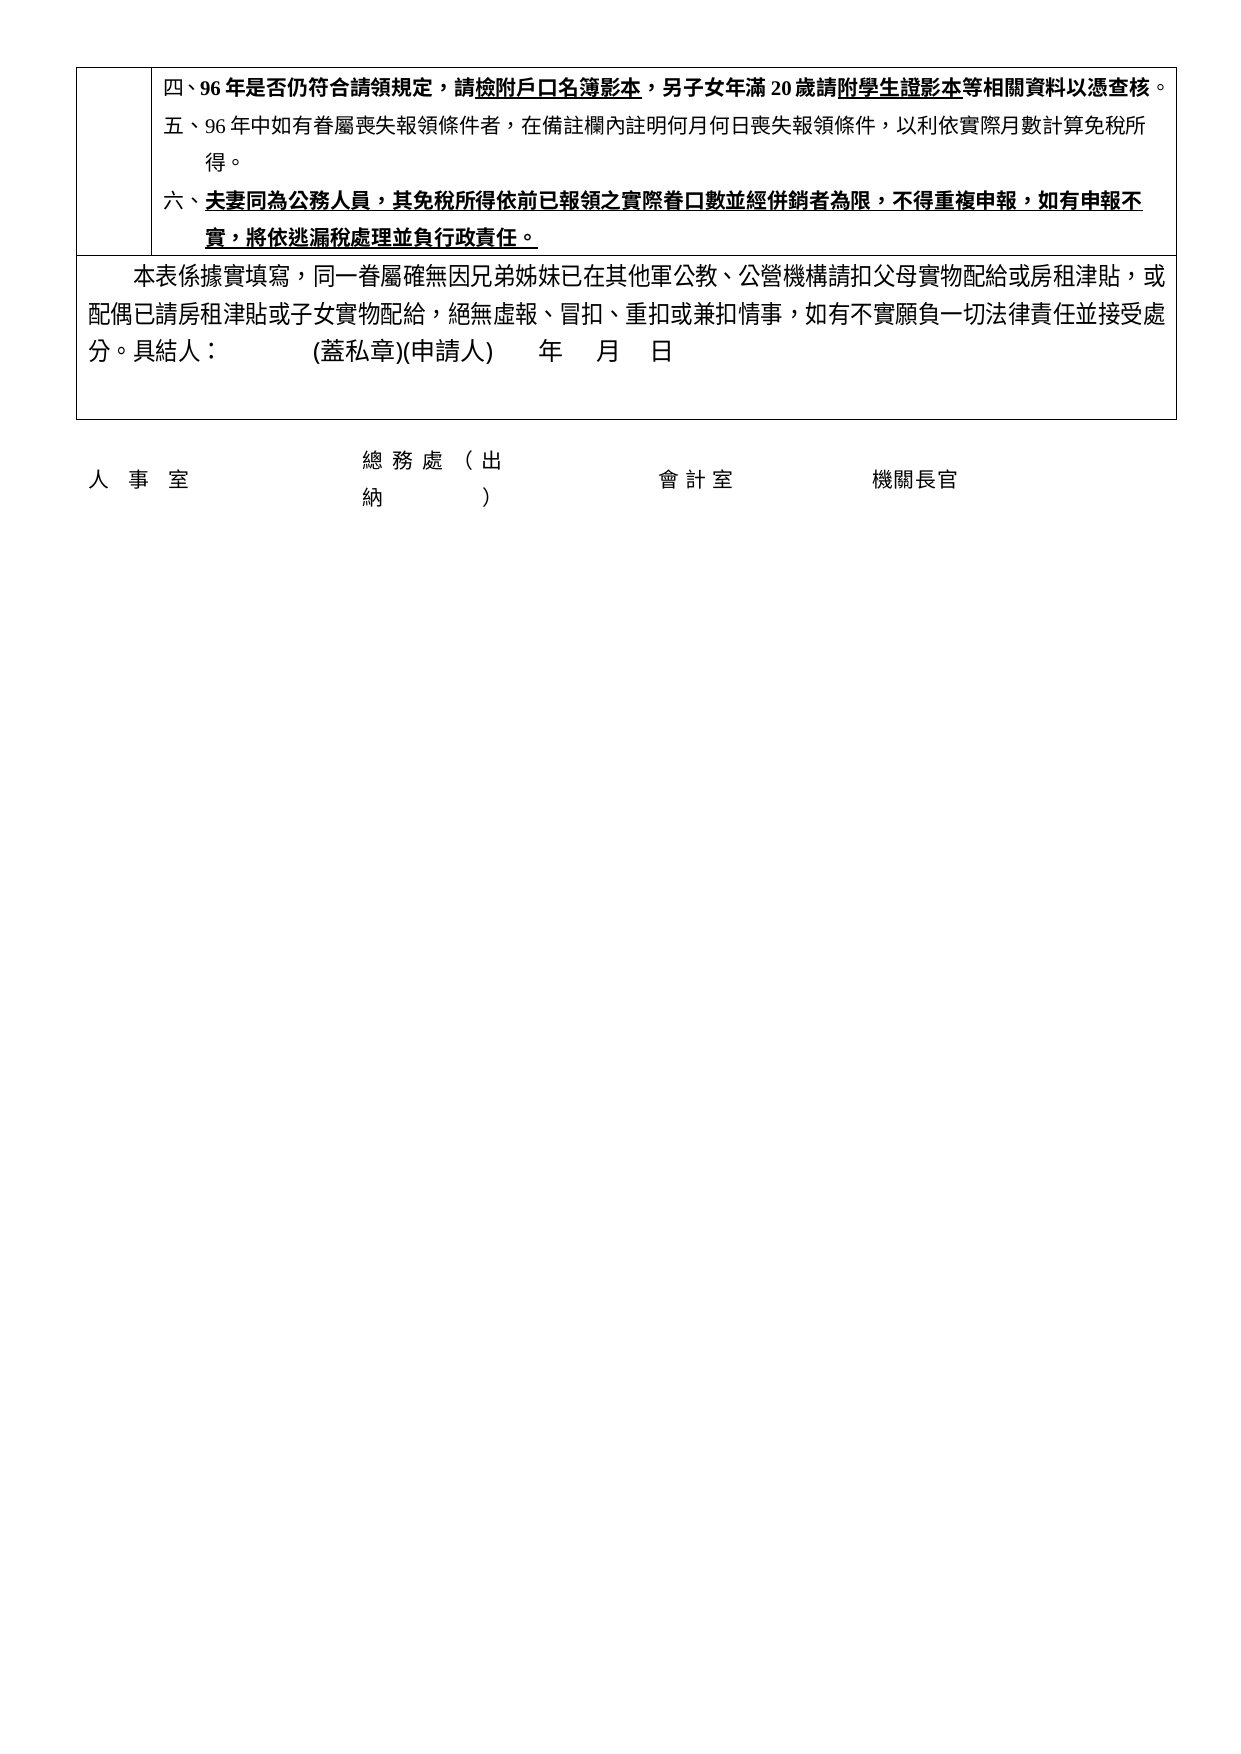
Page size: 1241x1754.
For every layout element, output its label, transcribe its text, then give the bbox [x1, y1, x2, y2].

table_cell 總務處（出納） [351, 420, 514, 537]
table_cell [514, 420, 647, 537]
table_cell 四、96年是否仍符合請領規定，請檢附戶口名簿影本，另子女年滿20歲請附學生證影本等相關資料以憑查核。 五、96年中如有眷屬喪失報領條件者，在備註欄內註明何月何日喪失報領條件，以利依實際月數計算免稅所得。 六、夫妻同為公務人員，其免稅所得依前已報領之實際眷口數並經併銷者為限，不得重複申報，如有申報不實，將依逃漏稅處理並負行政責任。 [152, 68, 1176, 255]
table_cell 機關長官 [861, 420, 969, 537]
table_cell [201, 420, 351, 537]
table_cell [77, 68, 151, 255]
table_cell 會計室 [648, 420, 744, 537]
table_cell [969, 420, 1177, 537]
table_cell 人事室 [77, 420, 201, 537]
table_cell 本表係據實填寫，同一眷屬確無因兄弟姊妹已在其他軍公教、公營機構請扣父母實物配給或房租津貼，或配偶已請房租津貼或子女實物配給，絕無虛報、冒扣、重扣或兼扣情事，如有不實願負一切法律責任並接受處分。具結人： (蓋私章)(申請人) 年 月 日 [77, 256, 1176, 418]
table_cell [744, 420, 861, 537]
